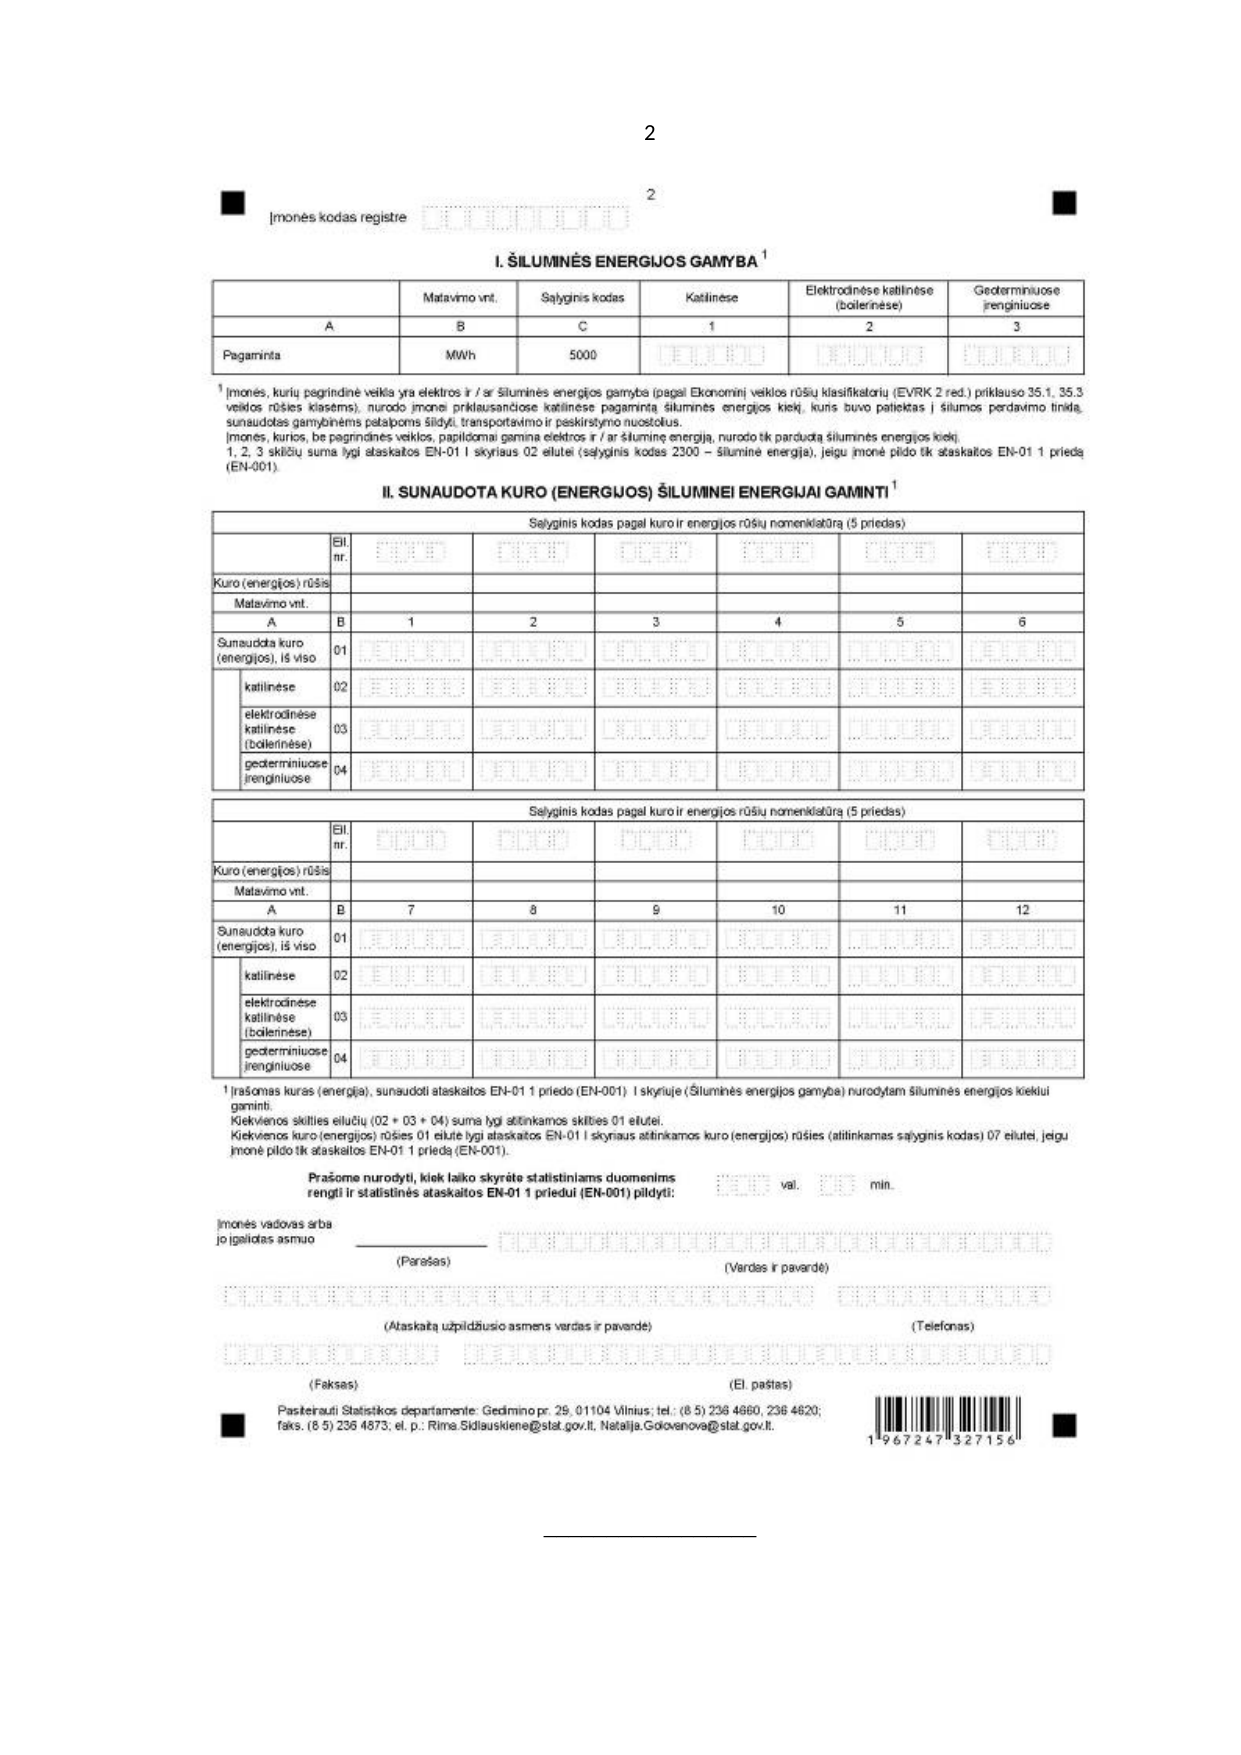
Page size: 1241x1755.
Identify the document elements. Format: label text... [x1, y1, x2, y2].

text _________________ [177, 1511, 1122, 1539]
